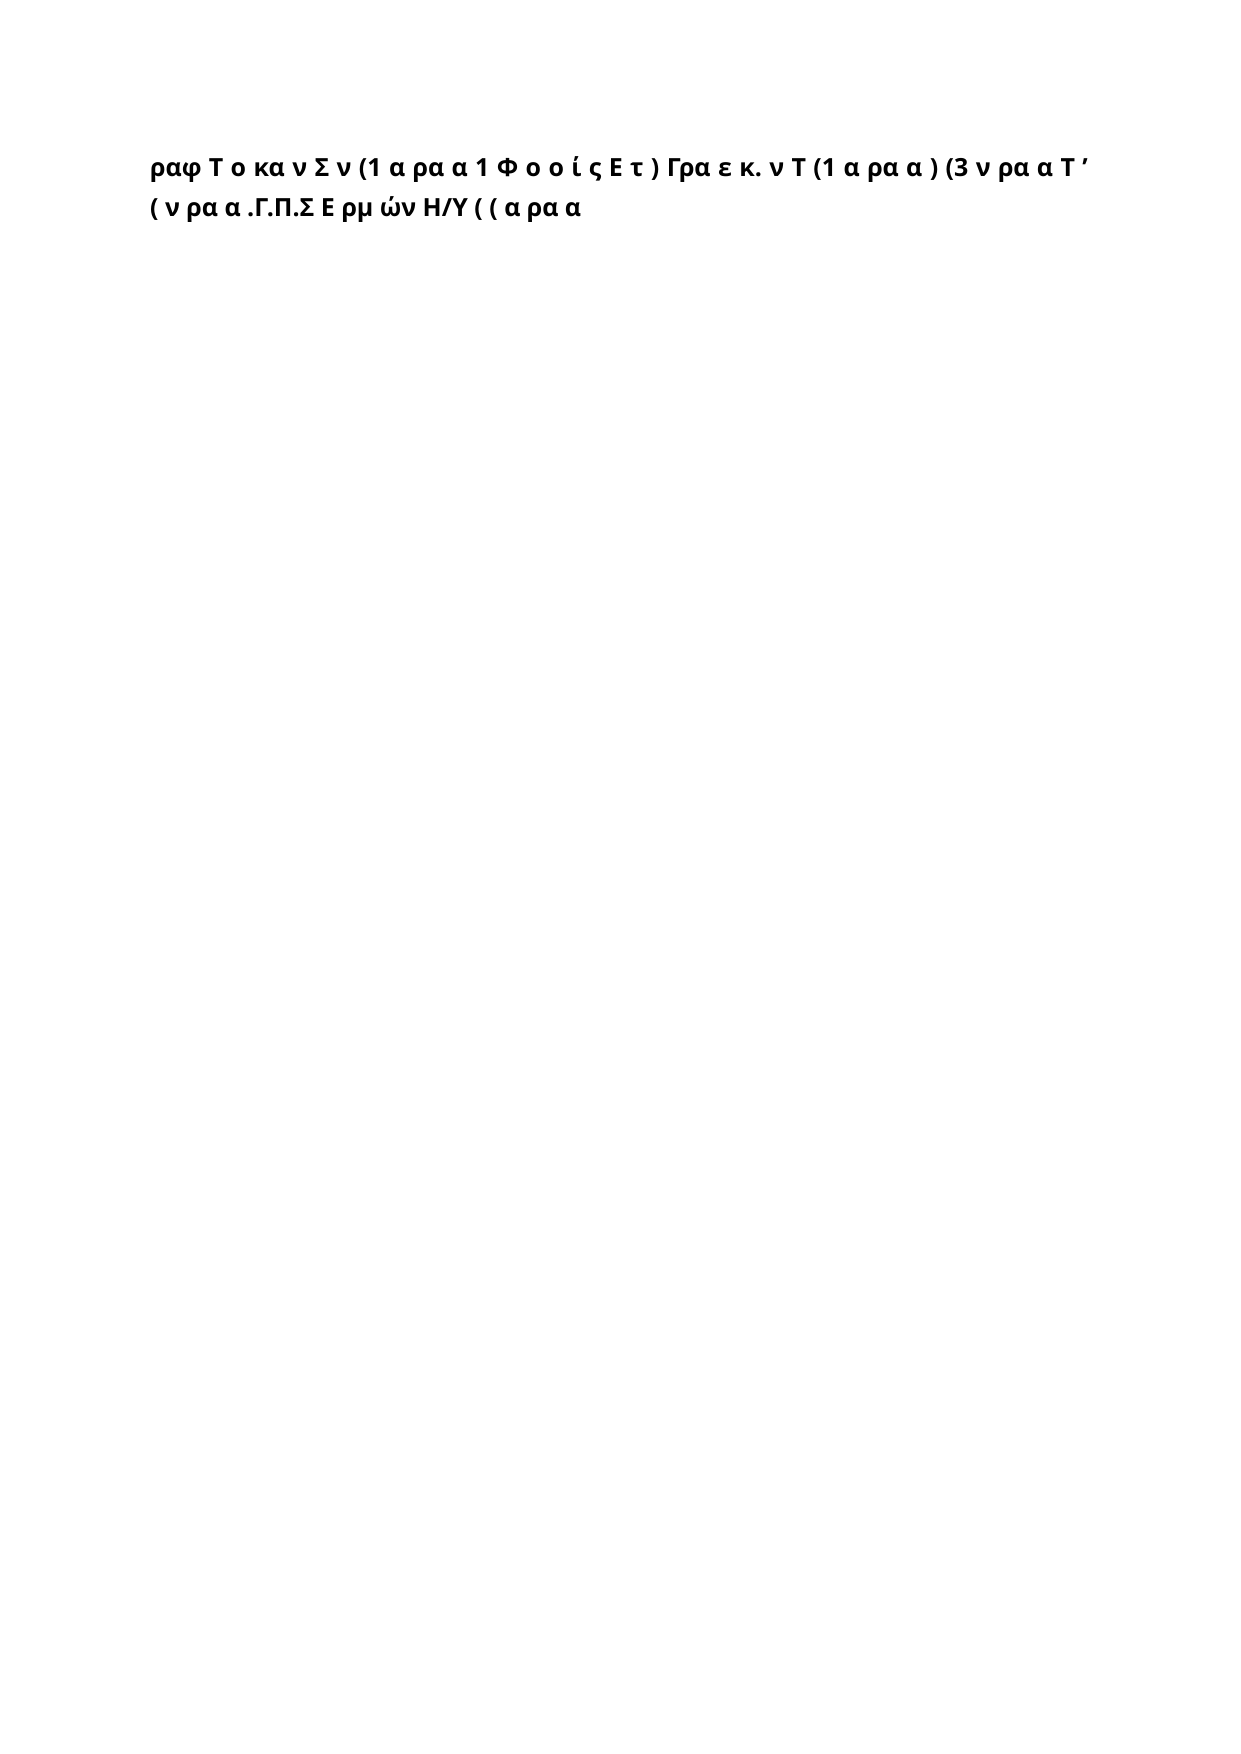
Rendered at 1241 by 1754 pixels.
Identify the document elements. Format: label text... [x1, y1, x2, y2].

text ραφ Τ ο κα ν Σ ν (1 α ρα α 1 Φ ο ο ί ς Ε τ ) Γρα ε κ. ν Τ (1 α ρα α ) (3 ν ρα α Τ ’ ( ν ρα α .Γ.Π.Σ Ε ρμ ών Η/Υ ( ( α ρα α [150, 150, 1090, 223]
